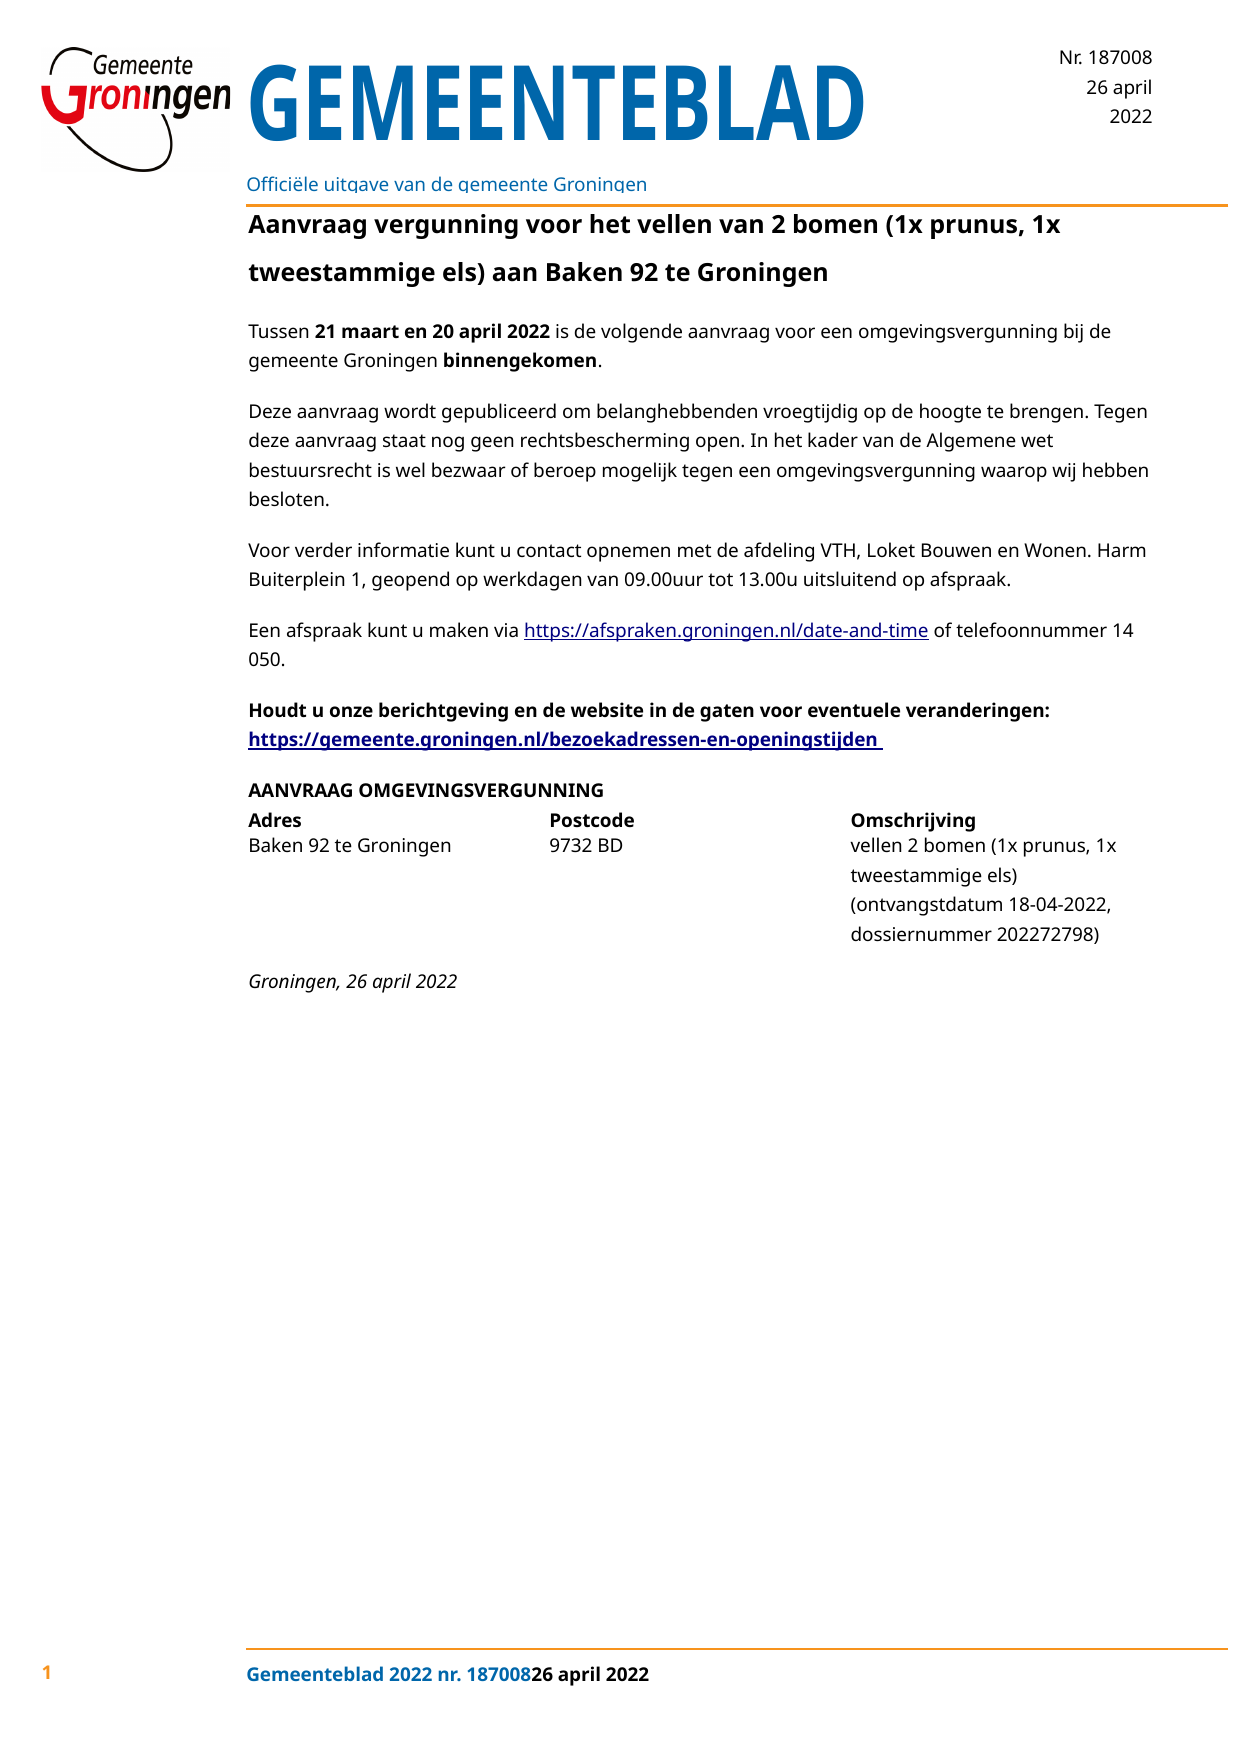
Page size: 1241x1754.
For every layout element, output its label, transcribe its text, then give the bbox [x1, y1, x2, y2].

table_header Postcode [549, 807, 850, 832]
text AANVRAAG OMGEVINGSVERGUNNING [248, 777, 1152, 803]
table_header Adres [248, 807, 549, 832]
text Voor verder informatie kunt u contact opnemen met de afdeling VTH, Loket Bouwen en Wonen. Harm Buiterplein 1, geopend op werkdagen van 09.00uur tot 13.00u uitsluitend op afspraak. [248, 537, 1152, 592]
text Houdt u onze berichtgeving en de website in de gaten voor eventuele veranderingen: https://gemeente.groningen.nl/bezoekadressen-en-openingstijden [248, 697, 1152, 752]
table_cell Baken 92 te Groningen [248, 833, 549, 947]
table_cell 9732 BD [549, 833, 850, 947]
text Een afspraak kunt u maken via https://afspraken.groningen.nl/date-and-time of telefoonnummer 14 050. [248, 617, 1152, 672]
table_header Omschrijving [850, 807, 1152, 832]
text Tussen 21 maart en 20 april 2022 is de volgende aanvraag voor een omgevingsvergunning bij de gemeente Groningen binnengekomen. [248, 318, 1152, 373]
text Aanvraag vergunning voor het vellen van 2 bomen (1x prunus, 1x tweestammige els) aan Baken 92 te Groningen [248, 207, 1152, 288]
table_cell vellen 2 bomen (1x prunus, 1x tweestammige els) (ontvangstdatum 18-04-2022, dossiernummer 202272798) [850, 833, 1152, 947]
picture [41, 47, 231, 172]
text Deze aanvraag wordt gepubliceerd om belanghebbenden vroegtijdig op de hoogte te brengen. Tegen deze aanvraag staat nog geen rechtsbescherming open. In het kader van de Algemene wet bestuursrecht is wel bezwaar of beroep mogelijk tegen een omgevingsvergunning waarop wij hebben besloten. [248, 398, 1152, 512]
text Groningen, 26 april 2022 [248, 968, 1152, 994]
